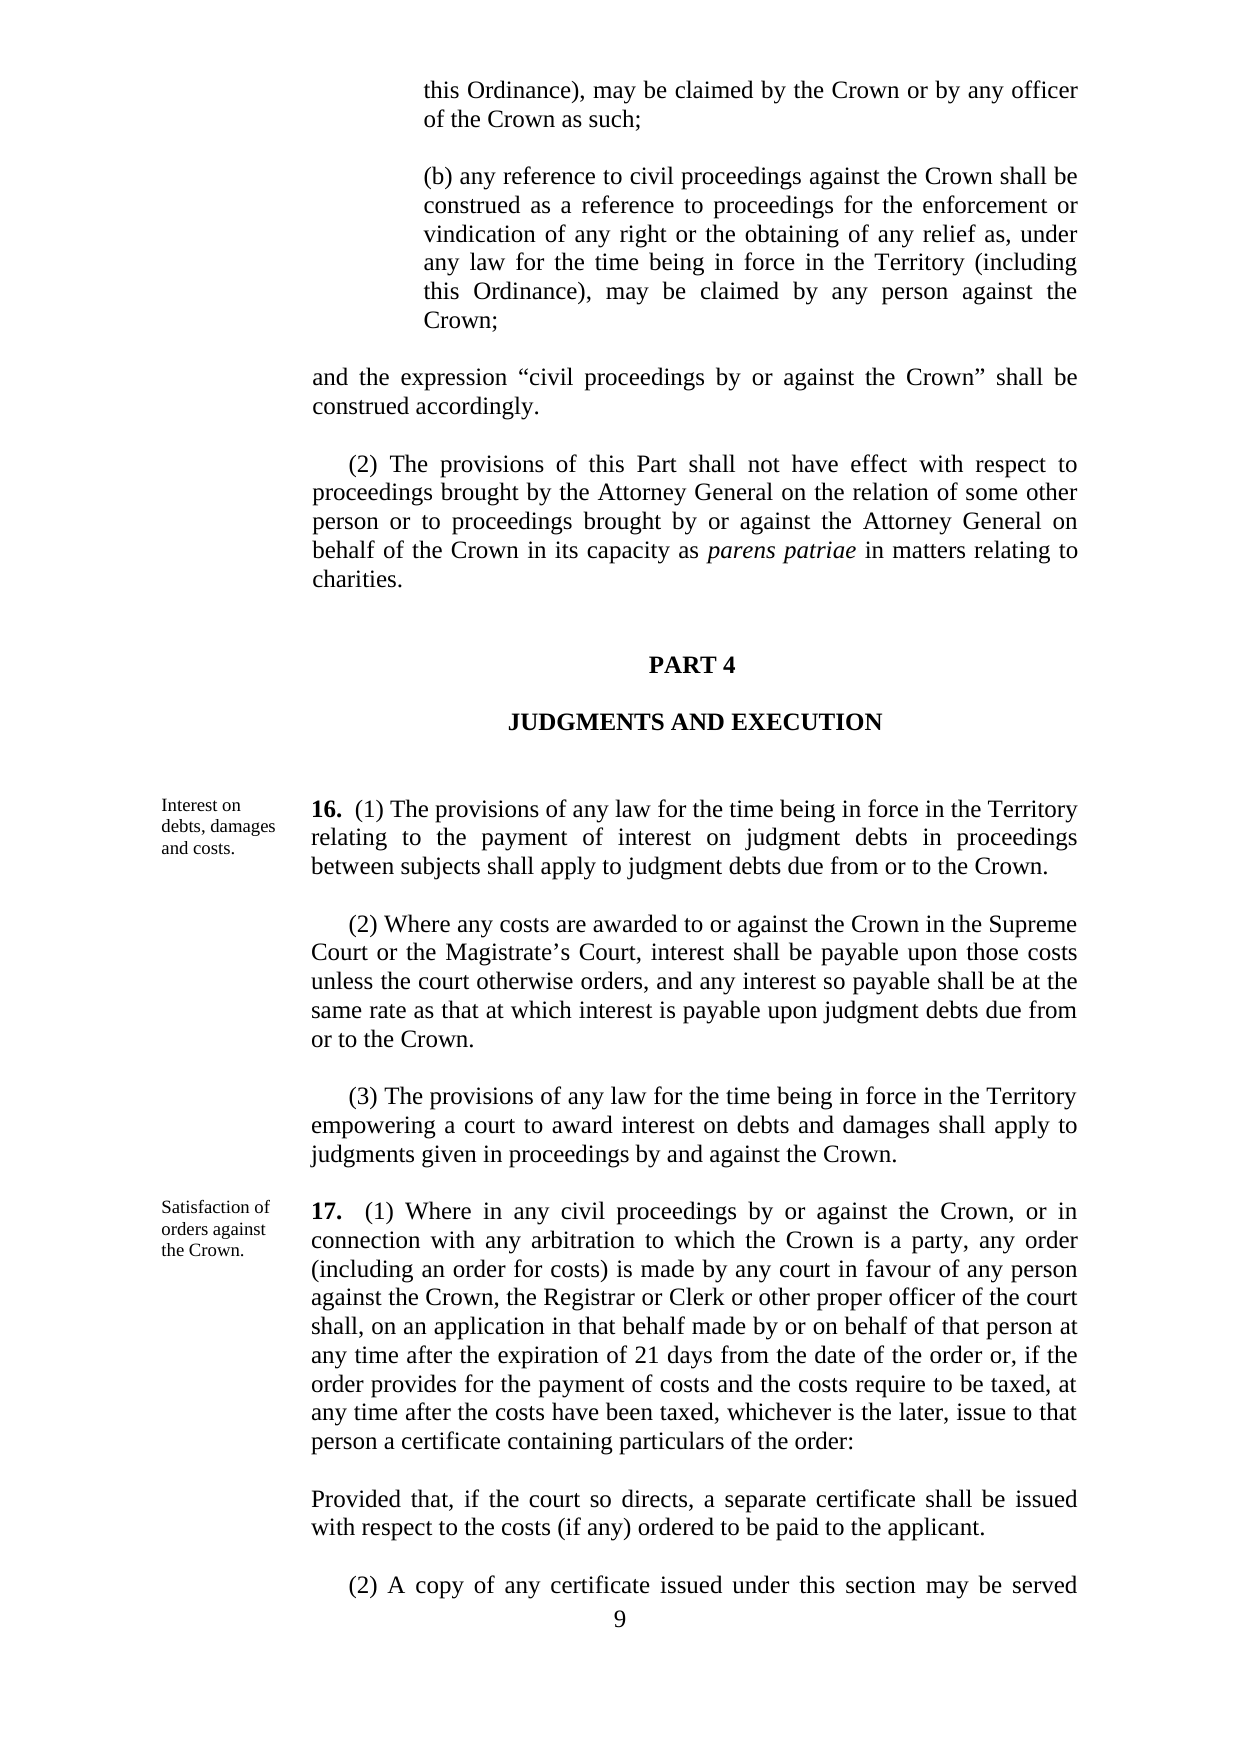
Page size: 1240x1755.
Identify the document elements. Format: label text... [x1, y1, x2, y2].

table_cell PART 4 JUDGMENTS AND EXECUTION [301, 621, 1089, 794]
table_cell [150, 621, 301, 794]
table_cell 16. (1) The provisions of any law for the time being in force in the Territory relating to the payment of interest on judgment debts in proceedings between subjects shall apply to judgment debts due from or to the Crown. (2) Where any costs are awarded to or against the Crown in the Supreme Court or the Magistrate’s Court, interest shall be payable upon those costs unless the court otherwise orders, and any interest so payable shall be at the same rate as that at which interest is payable upon judgment debts due from or to the Crown. (3) The provisions of any law for the time being in force in the Territory empowering a court to award interest on debts and damages shall apply to judgments given in proceedings by and against the Crown. [301, 794, 1089, 1196]
table_cell this Ordinance), may be claimed by the Crown or by any officer of the Crown as such; (b) any reference to civil proceedings against the Crown shall be construed as a reference to proceedings for the enforcement or vindication of any right or the obtaining of any relief as, under any law for the time being in force in the Territory (including this Ordinance), may be claimed by any person against the Crown; and the expression “civil proceedings by or against the Crown” shall be construed accordingly. (2) The provisions of this Part shall not have effect with respect to proceedings brought by the Attorney General on the relation of some other person or to proceedings brought by or against the Attorney General on behalf of the Crown in its capacity as parens patriae in matters relating to charities. [301, 75, 1089, 621]
table_cell Interest on debts, damages and costs. [150, 794, 301, 1196]
table_cell [150, 75, 301, 621]
table_cell 17. (1) Where in any civil proceedings by or against the Crown, or in connection with any arbitration to which the Crown is a party, any order (including an order for costs) is made by any court in favour of any person against the Crown, the Registrar or Clerk or other proper officer of the court shall, on an application in that behalf made by or on behalf of that person at any time after the expiration of 21 days from the date of the order or, if the order provides for the payment of costs and the costs require to be taxed, at any time after the costs have been taxed, whichever is the later, issue to that person a certificate containing particulars of the order: Provided that, if the court so directs, a separate certificate shall be issued with respect to the costs (if any) ordered to be paid to the applicant. (2) A copy of any certificate issued under this section may be served [301, 1196, 1089, 1599]
table_cell Satisfaction of orders against the Crown. [150, 1196, 301, 1599]
